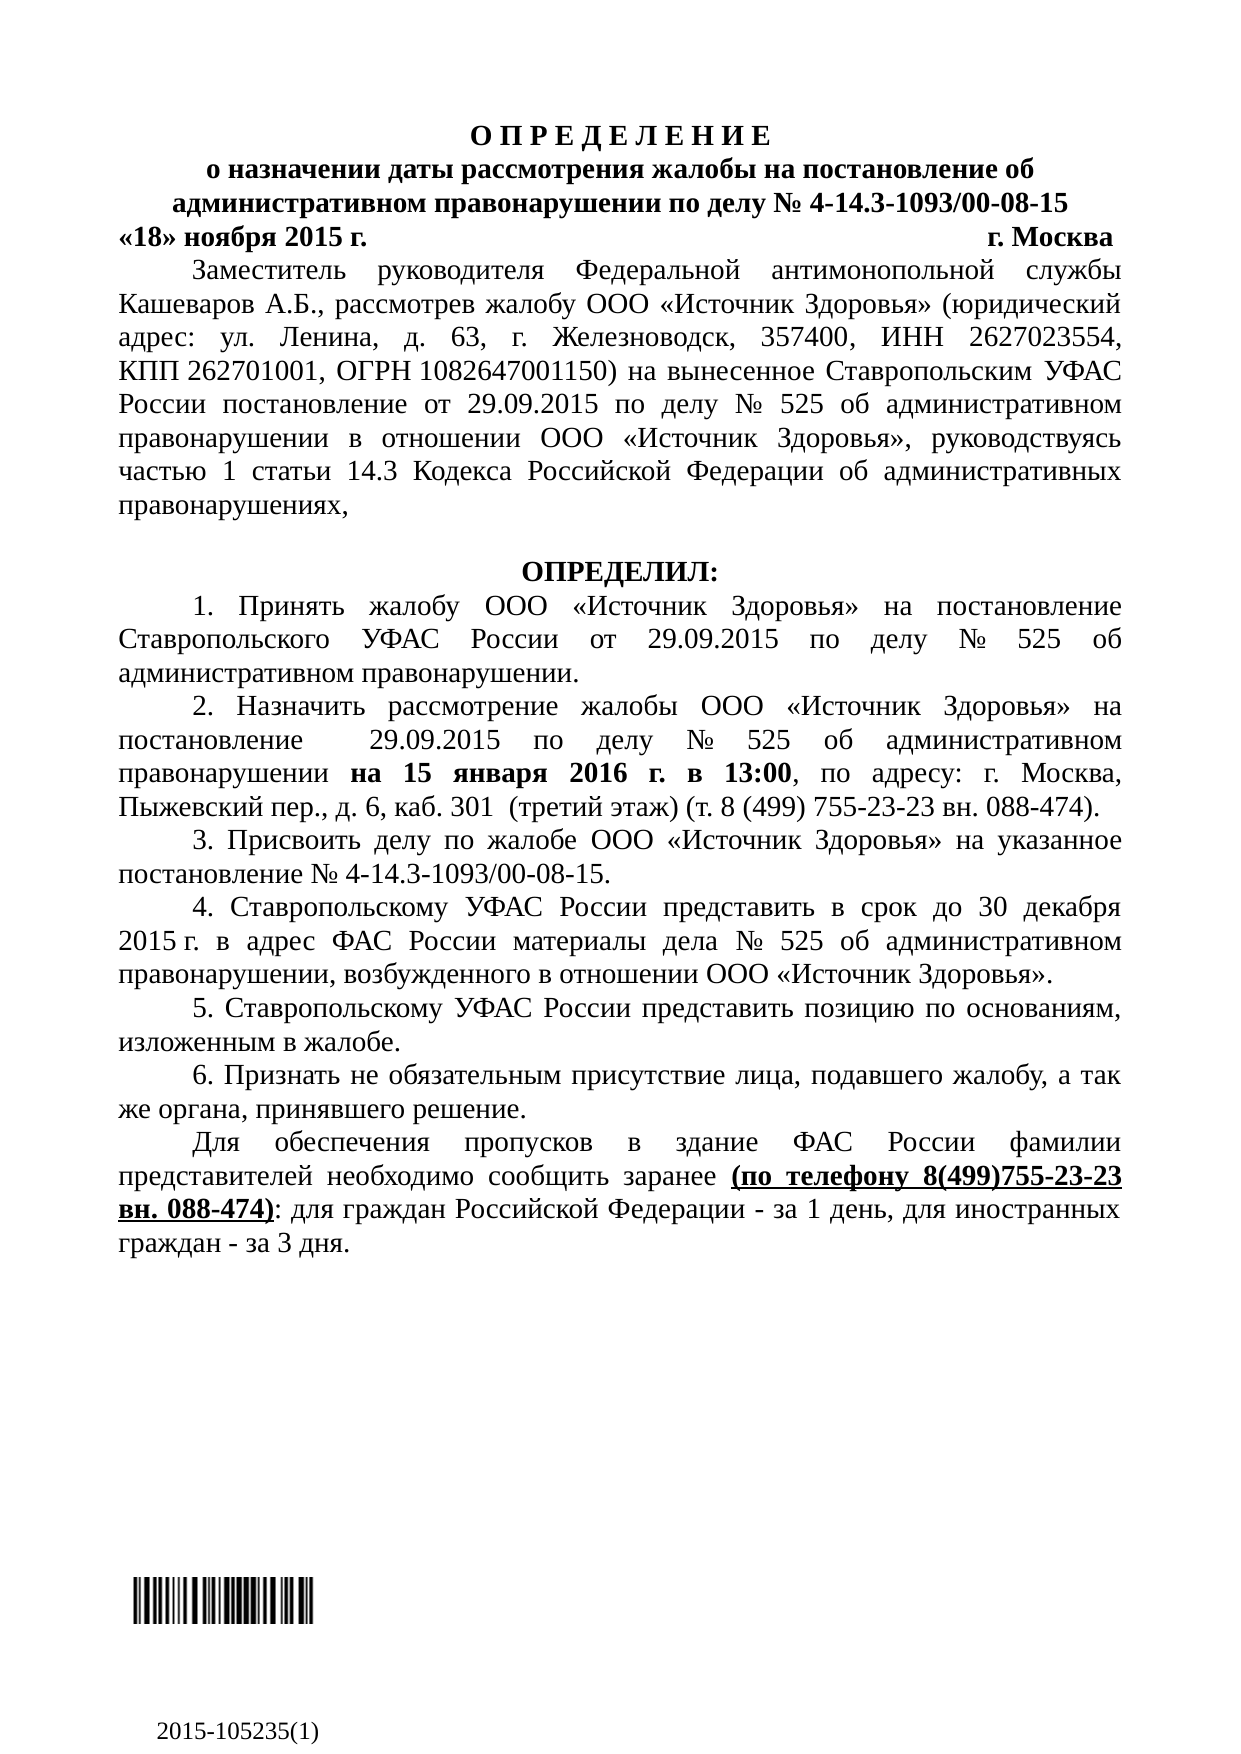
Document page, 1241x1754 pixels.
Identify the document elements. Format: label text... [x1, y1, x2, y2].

picture [118, 1577, 331, 1624]
text 1. Принять жалобу ООО «Источник Здоровья» на постановление Ставропольского УФАС России от 29.09.2015 по делу № 525 об административном правонарушении. [118, 588, 1122, 688]
subtitle О П Р Е Д Е Л Е Н И Е [118, 118, 1122, 152]
text «18» ноября 2015 г. г. Москва [118, 219, 1122, 252]
text 5. Ставропольскому УФАС России представить позицию по основаниям, изложенным в жалобе. [118, 990, 1122, 1057]
text ОПРЕДЕЛИЛ: [118, 554, 1122, 588]
text 4. Ставропольскому УФАС России представить в срок до 30 декабря 2015 г. в адрес ФАС России материалы дела № 525 об административном правонарушении, возбужденного в отношении ООО «Источник Здоровья». [118, 889, 1122, 990]
text Заместитель руководителя Федеральной антимонопольной службы Кашеваров А.Б., рассмотрев жалобу ООО «Источник Здоровья» (юридический адрес: ул. Ленина, д. 63, г. Железноводск, 357400, ИНН 2627023554, КПП 262701001, ОГРН 1082647001150) на вынесенное Ставропольским УФАС России постановление от 29.09.2015 по делу № 525 об административном правонарушении в отношении ООО «Источник Здоровья», руководствуясь частью 1 статьи 14.3 Кодекса Российской Федерации об административных правонарушениях, [118, 252, 1122, 521]
text Для обеспечения пропусков в здание ФАС России фамилии представителей необходимо сообщить заранее (по телефону 8(499)755-23-23 вн. 088-474): для граждан Российской Федерации - за 1 день, для иностранных граждан - за 3 дня. [118, 1124, 1122, 1258]
text 3. Присвоить делу по жалобе ООО «Источник Здоровья» на указанное постановление № 4-14.3-1093/00-08-15. [118, 822, 1122, 889]
text 6. Признать не обязательным присутствие лица, подавшего жалобу, а так же органа, принявшего решение. [118, 1057, 1122, 1124]
text 2. Назначить рассмотрение жалобы ООО «Источник Здоровья» на постановление 29.09.2015 по делу № 525 об административном правонарушении на 15 января 2016 г. в 13:00, по адресу: г. Москва, Пыжевский пер., д. 6, каб. 301 (третий этаж) (т. 8 (499) 755-23-23 вн. 088-474). [118, 688, 1122, 822]
text о назначении даты рассмотрения жалобы на постановление об административном правонарушении по делу № 4-14.3-1093/00-08-15 [118, 152, 1122, 219]
